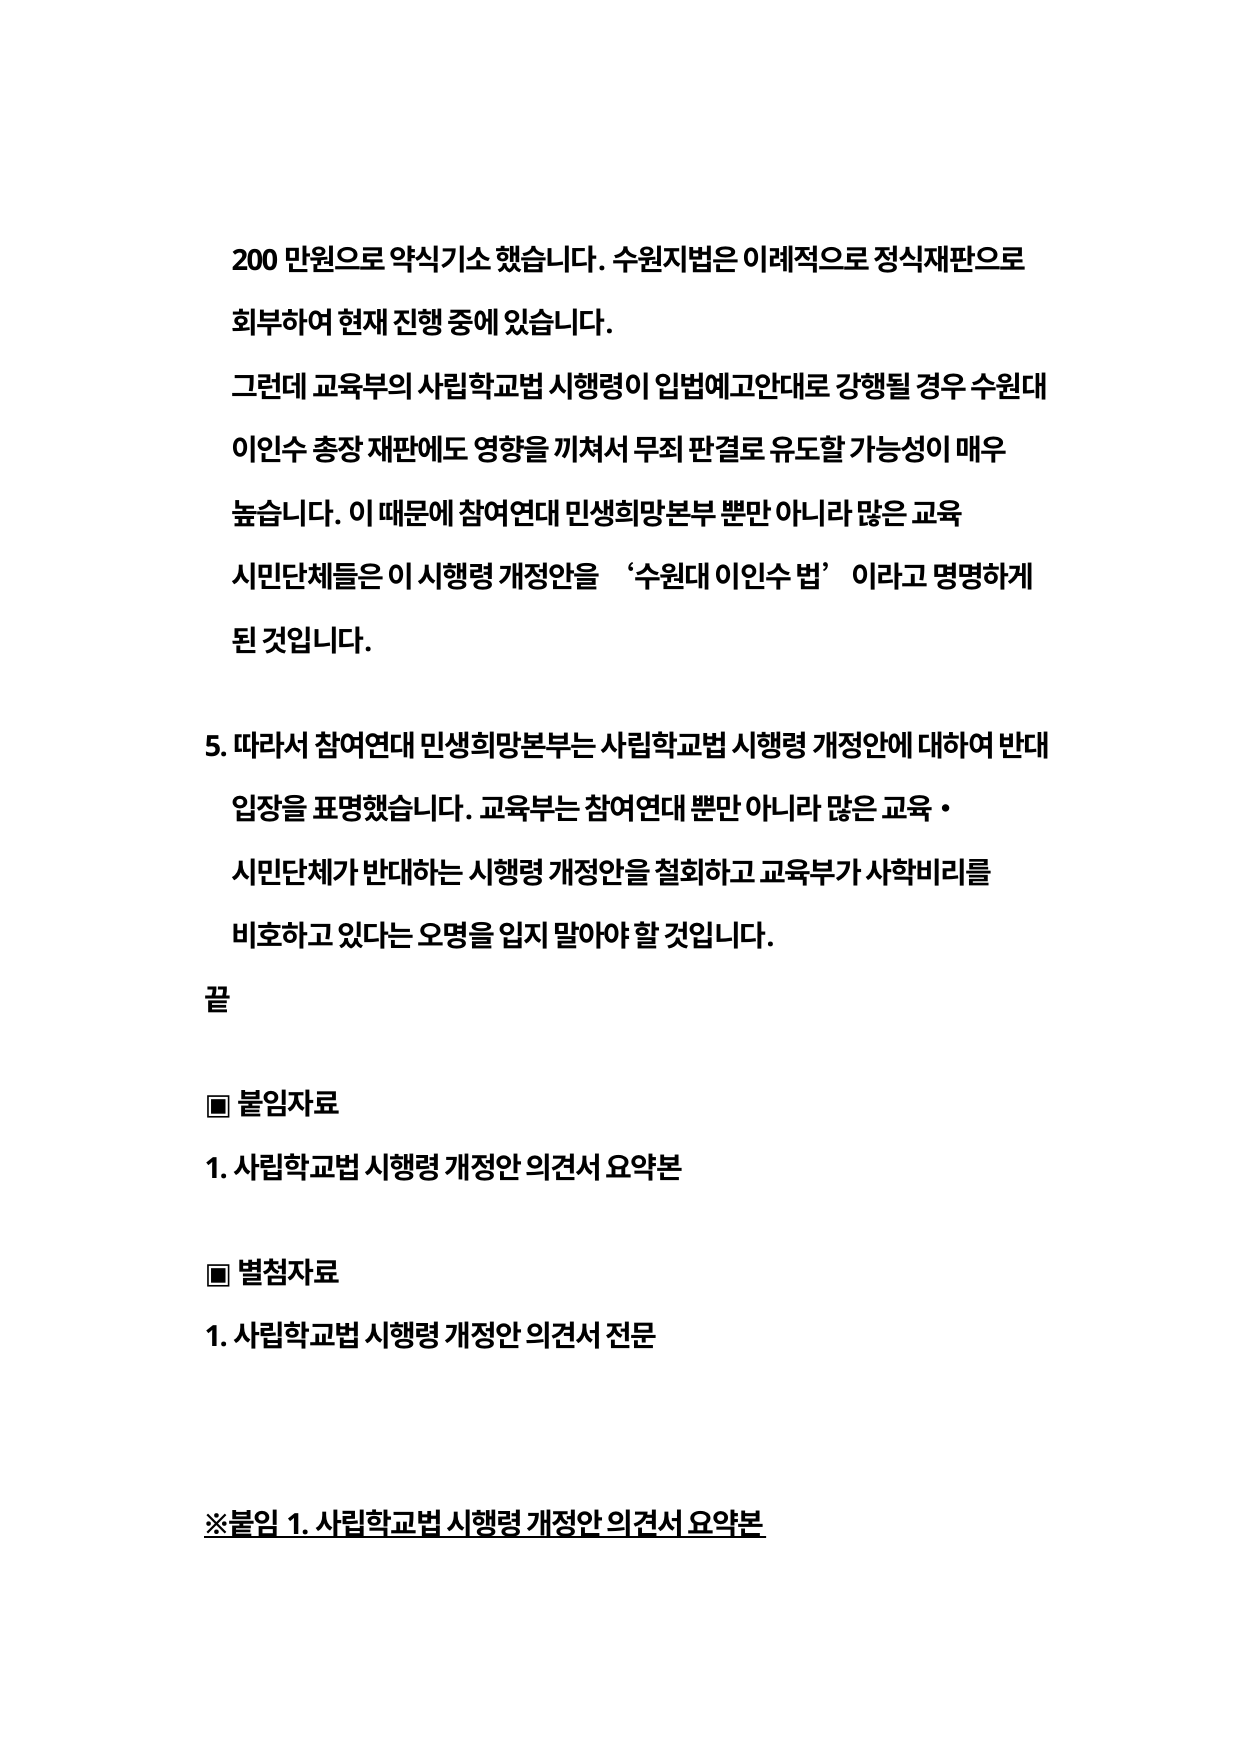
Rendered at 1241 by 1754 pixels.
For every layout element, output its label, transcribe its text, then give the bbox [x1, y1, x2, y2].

text ▣ 별첨자료 [204, 1249, 1063, 1292]
text 1. 사립학교법 시행령 개정안 의견서 요약본 [204, 1144, 1063, 1187]
text 4. 특히 시행령 개정안 의견서에는 수원대 이인수 총장의 재판에 악영향을 끼칠 가능성이 높다는 점을 강조했습니다. 감사원과 교육부의 감사를 통해서 사실관계가 확인된 수원대 이인수 총장의 비리 40여 항목을 수원대교수협의회‧참여연대‧사학개혁국민본부가 고발한지 19개월을 끌다가 수원지검은 대부분 증거불충분을 이유로 불기소 처분 한 바 있습니다. 그 중에서 유일하게 기소된 내용은 소송비용 7500만원을 교비회계에서 지출한 사안이었는데, 그나마도 대법원 양형규정에 크게 못 미치는 벌금 200만원으로 약식기소 했습니다. 수원지법은 이례적으로 정식재판으로 회부하여 현재 진행 중에 있습니다. 그런데 교육부의 사립학교법 시행령이 입법예고안대로 강행될 경우 수원대 이인수 총장 재판에도 영향을 끼쳐서 무죄 판결로 유도할 가능성이 매우 높습니다. 이 때문에 참여연대 민생희망본부 뿐만 아니라 많은 교육 시민단체들은 이 시행령 개정안을 ‘수원대 이인수 법’이라고 명명하게 된 것입니다. [204, 236, 1063, 659]
text 끝 [204, 976, 1063, 1018]
text ※붙임1. 사립학교법 시행령 개정안 의견서 요약본 [204, 1500, 1063, 1543]
text 1. 사립학교법 시행령 개정안 의견서 전문 [204, 1313, 1063, 1355]
text 5. 따라서 참여연대 민생희망본부는 사립학교법 시행령 개정안에 대하여 반대 입장을 표명했습니다. 교육부는 참여연대 뿐만 아니라 많은 교육‧시민단체가 반대하는 시행령 개정안을 철회하고 교육부가 사학비리를 비호하고 있다는 오명을 입지 말아야 할 것입니다. [204, 722, 1063, 955]
text ▣ 붙임자료 [204, 1081, 1063, 1123]
